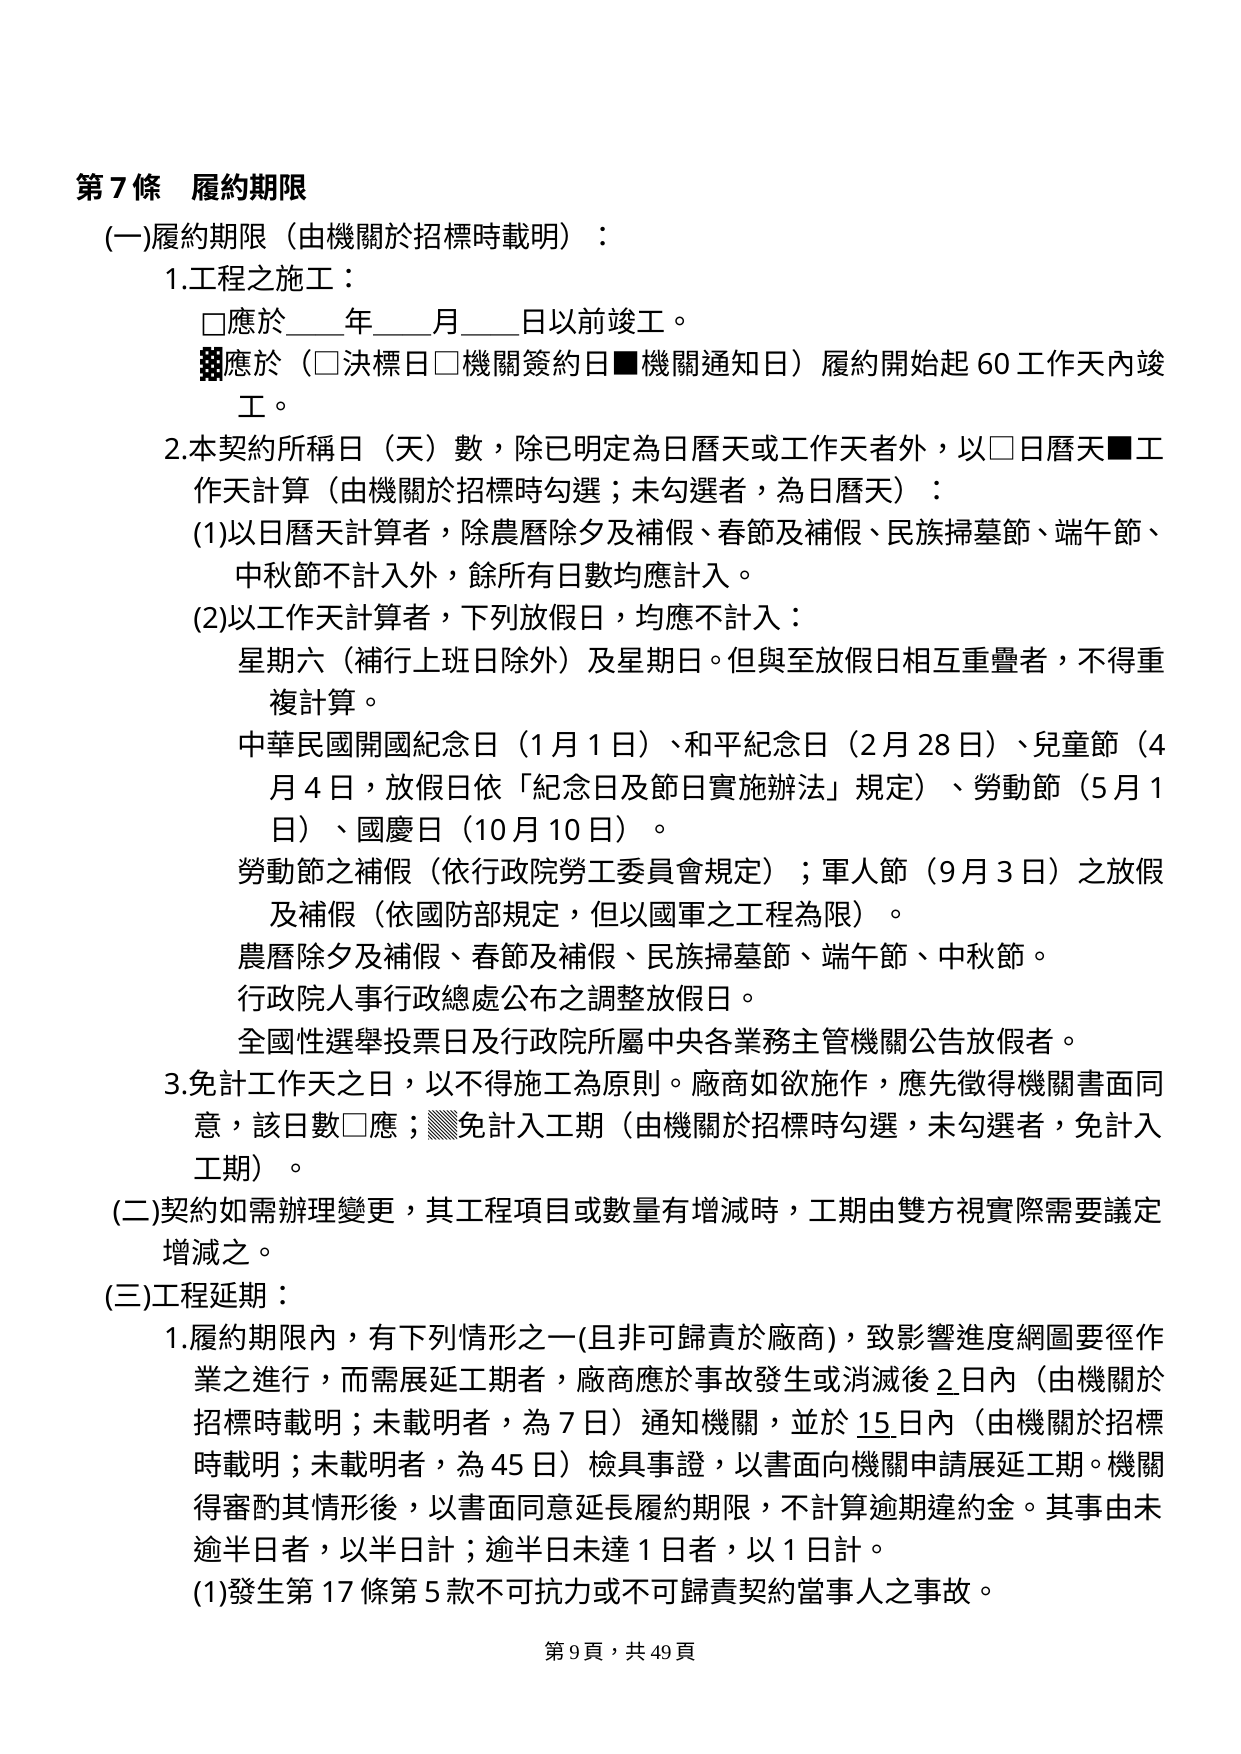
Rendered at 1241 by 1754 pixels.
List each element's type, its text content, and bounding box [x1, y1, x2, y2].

text (二)契約如需辦理變更，其工程項目或數量有增減時，工期由雙方視實際需要議定增減之。 [104, 1187, 1165, 1272]
text 勞動節之補假（依行政院勞工委員會規定）；軍人節（9月3日）之放假及補假（依國防部規定，但以國軍之工程為限）。 [237, 849, 1165, 934]
text (三)工程延期： [104, 1272, 1165, 1314]
text 行政院人事行政總處公布之調整放假日。 [237, 976, 1165, 1018]
text 1.工程之施工： [164, 256, 1165, 298]
text ▓應於（□決標日□機關簽約日■機關通知日）履約開始起60工作天內竣工。 [200, 341, 1165, 425]
text 農曆除夕及補假、春節及補假、民族掃墓節、端午節、中秋節。 [237, 934, 1165, 976]
text 3.免計工作天之日，以不得施工為原則。廠商如欲施作，應先徵得機關書面同意，該日數□應；▓免計入工期（由機關於招標時勾選，未勾選者，免計入工期）。 [164, 1061, 1165, 1187]
text 星期六（補行上班日除外）及星期日。但與至放假日相互重疊者，不得重複計算。 [237, 637, 1165, 722]
text 2.本契約所稱日（天）數，除已明定為日曆天或工作天者外，以□日曆天■工作天計算（由機關於招標時勾選；未勾選者，為日曆天）： [164, 425, 1165, 510]
text 第7條 履約期限 [75, 165, 1165, 207]
text 1.履約期限內，有下列情形之一(且非可歸責於廠商)，致影響進度網圖要徑作業之進行，而需展延工期者，廠商應於事故發生或消滅後2日內（由機關於招標時載明；未載明者，為7日）通知機關，並於15日內（由機關於招標時載明；未載明者，為45日）檢具事證，以書面向機關申請展延工期。機關得審酌其情形後，以書面同意延長履約期限，不計算逾期違約金。其事由未逾半日者，以半日計；逾半日未達1日者，以1日計。 [164, 1314, 1165, 1569]
text (1)以日曆天計算者，除農曆除夕及補假、春節及補假、民族掃墓節、端午節、中秋節不計入外，餘所有日數均應計入。 [193, 510, 1165, 595]
text (1)發生第17條第5款不可抗力或不可歸責契約當事人之事故。 [193, 1569, 1165, 1611]
text (一)履約期限（由機關於招標時載明）： [104, 213, 1165, 256]
text (2)以工作天計算者，下列放假日，均應不計入： [193, 595, 1165, 637]
text □應於＿＿年＿＿月＿＿日以前竣工。 [200, 298, 1165, 341]
text 全國性選舉投票日及行政院所屬中央各業務主管機關公告放假者。 [237, 1018, 1165, 1061]
text 中華民國開國紀念日（1月1日）、和平紀念日（2月28日）、兒童節（4月4日，放假日依「紀念日及節日實施辦法」規定）、勞動節（5月1日）、國慶日（10月10日）。 [237, 722, 1165, 849]
